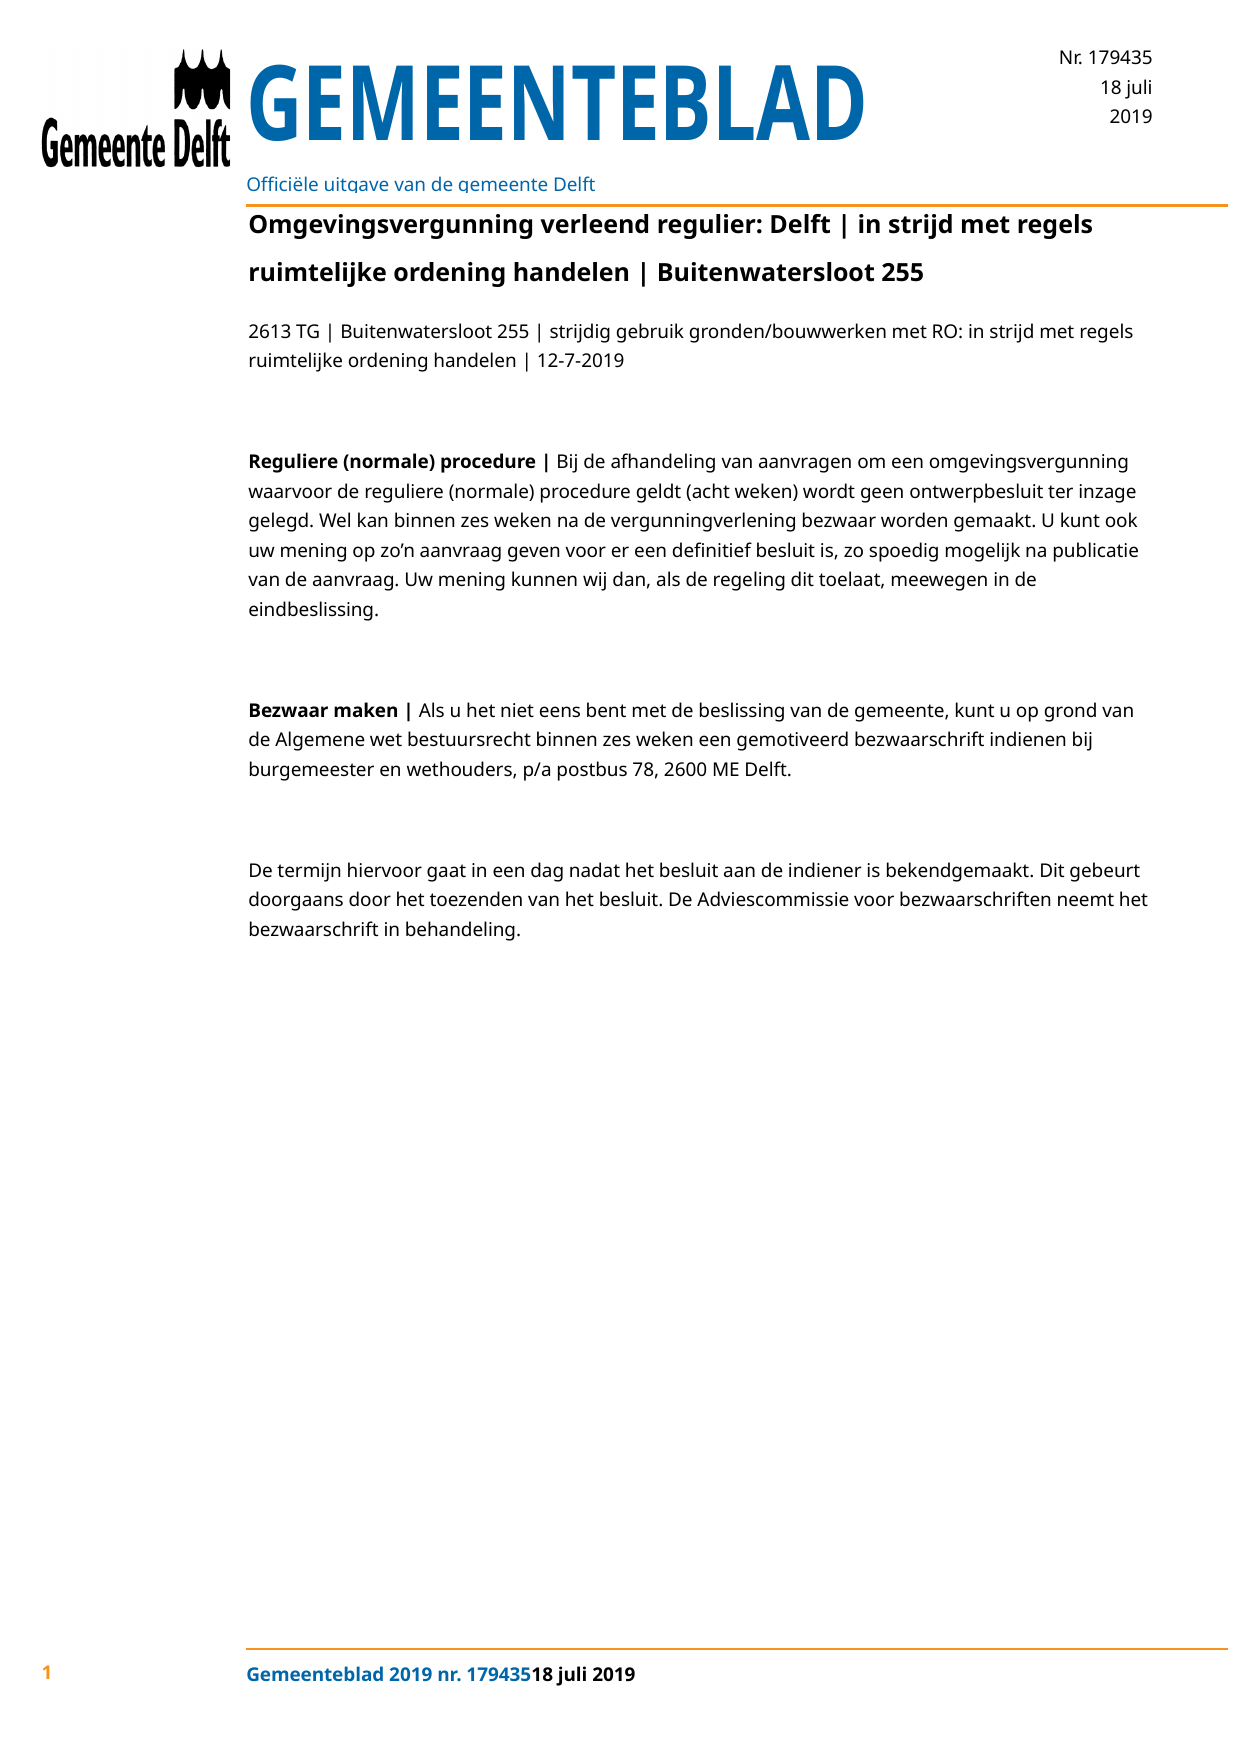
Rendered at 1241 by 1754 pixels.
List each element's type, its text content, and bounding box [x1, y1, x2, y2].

text Omgevingsvergunning verleend regulier: Delft | in strijd met regels ruimtelijke ordening handelen | Buitenwatersloot 255 [248, 207, 1152, 288]
text De termijn hiervoor gaat in een dag nadat het besluit aan de indiener is bekendgemaakt. Dit gebeurt doorgaans door het toezenden van het besluit. De Adviescommissie voor bezwaarschriften neemt het bezwaarschrift in behandeling. [248, 857, 1152, 942]
text 2613 TG | Buitenwatersloot 255 | strijdig gebruik gronden/bouwwerken met RO: in strijd met regels ruimtelijke ordening handelen | 12-7-2019 [248, 318, 1152, 373]
text Reguliere (normale) procedure | Bij de afhandeling van aanvragen om een omgevingsvergunning waarvoor de reguliere (normale) procedure geldt (acht weken) wordt geen ontwerpbesluit ter inzage gelegd. Wel kan binnen zes weken na de vergunningverlening bezwaar worden gemaakt. U kunt ook uw mening op zo’n aanvraag geven voor er een definitief besluit is, zo spoedig mogelijk na publicatie van de aanvraag. Uw mening kunnen wij dan, als de regeling dit toelaat, meewegen in de eindbeslissing. [248, 448, 1152, 622]
text Bezwaar maken | Als u het niet eens bent met de beslissing van de gemeente, kunt u op grond van de Algemene wet bestuursrecht binnen zes weken een gemotiveerd bezwaarschrift indienen bij burgemeester en wethouders, p/a postbus 78, 2600 ME Delft. [248, 697, 1152, 782]
picture [41, 47, 231, 172]
